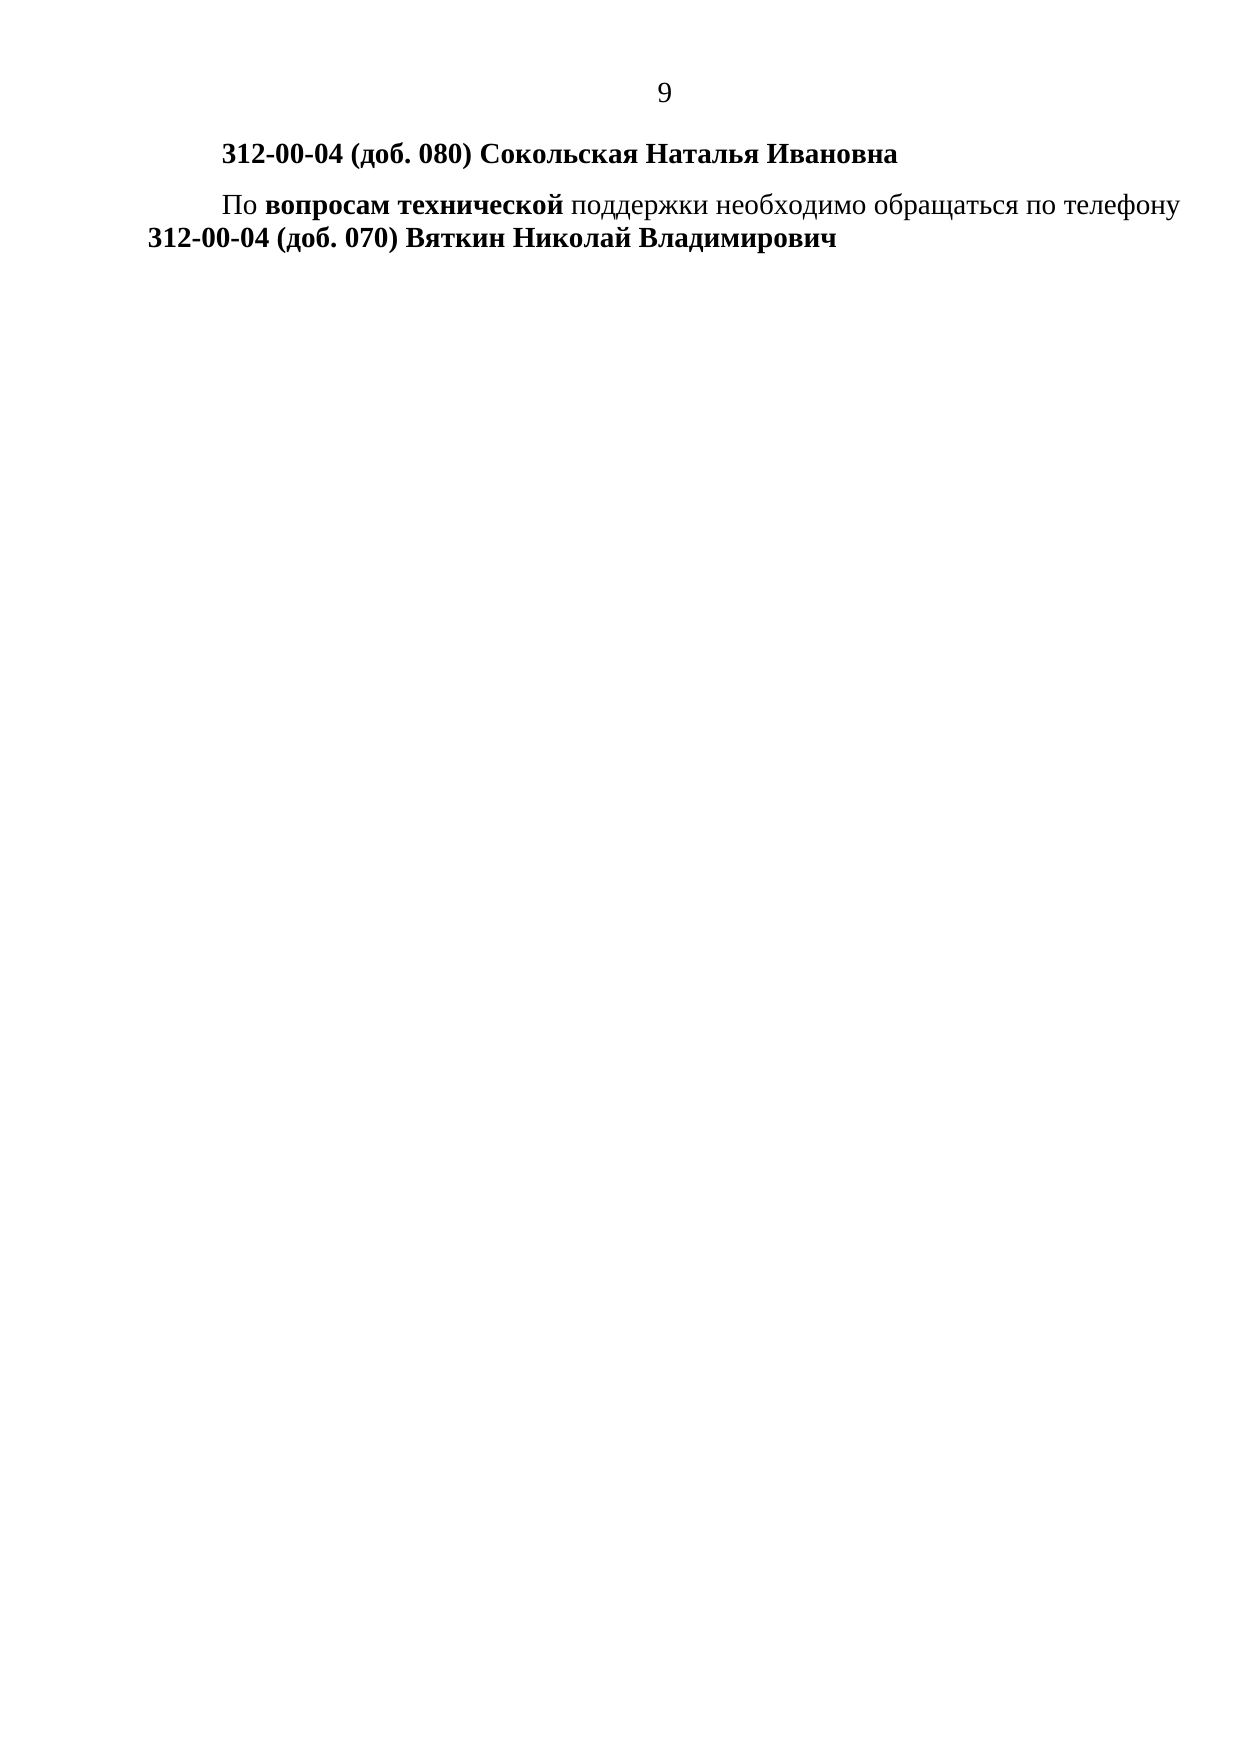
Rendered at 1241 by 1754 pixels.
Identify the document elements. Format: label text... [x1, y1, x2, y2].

text По вопросам технической поддержки необходимо обращаться по телефону 312-00-04 (доб. 070) Вяткин Николай Владимирович [148, 187, 1181, 254]
text 312-00-04 (доб. 080) Сокольская Наталья Ивановна [148, 137, 1181, 170]
